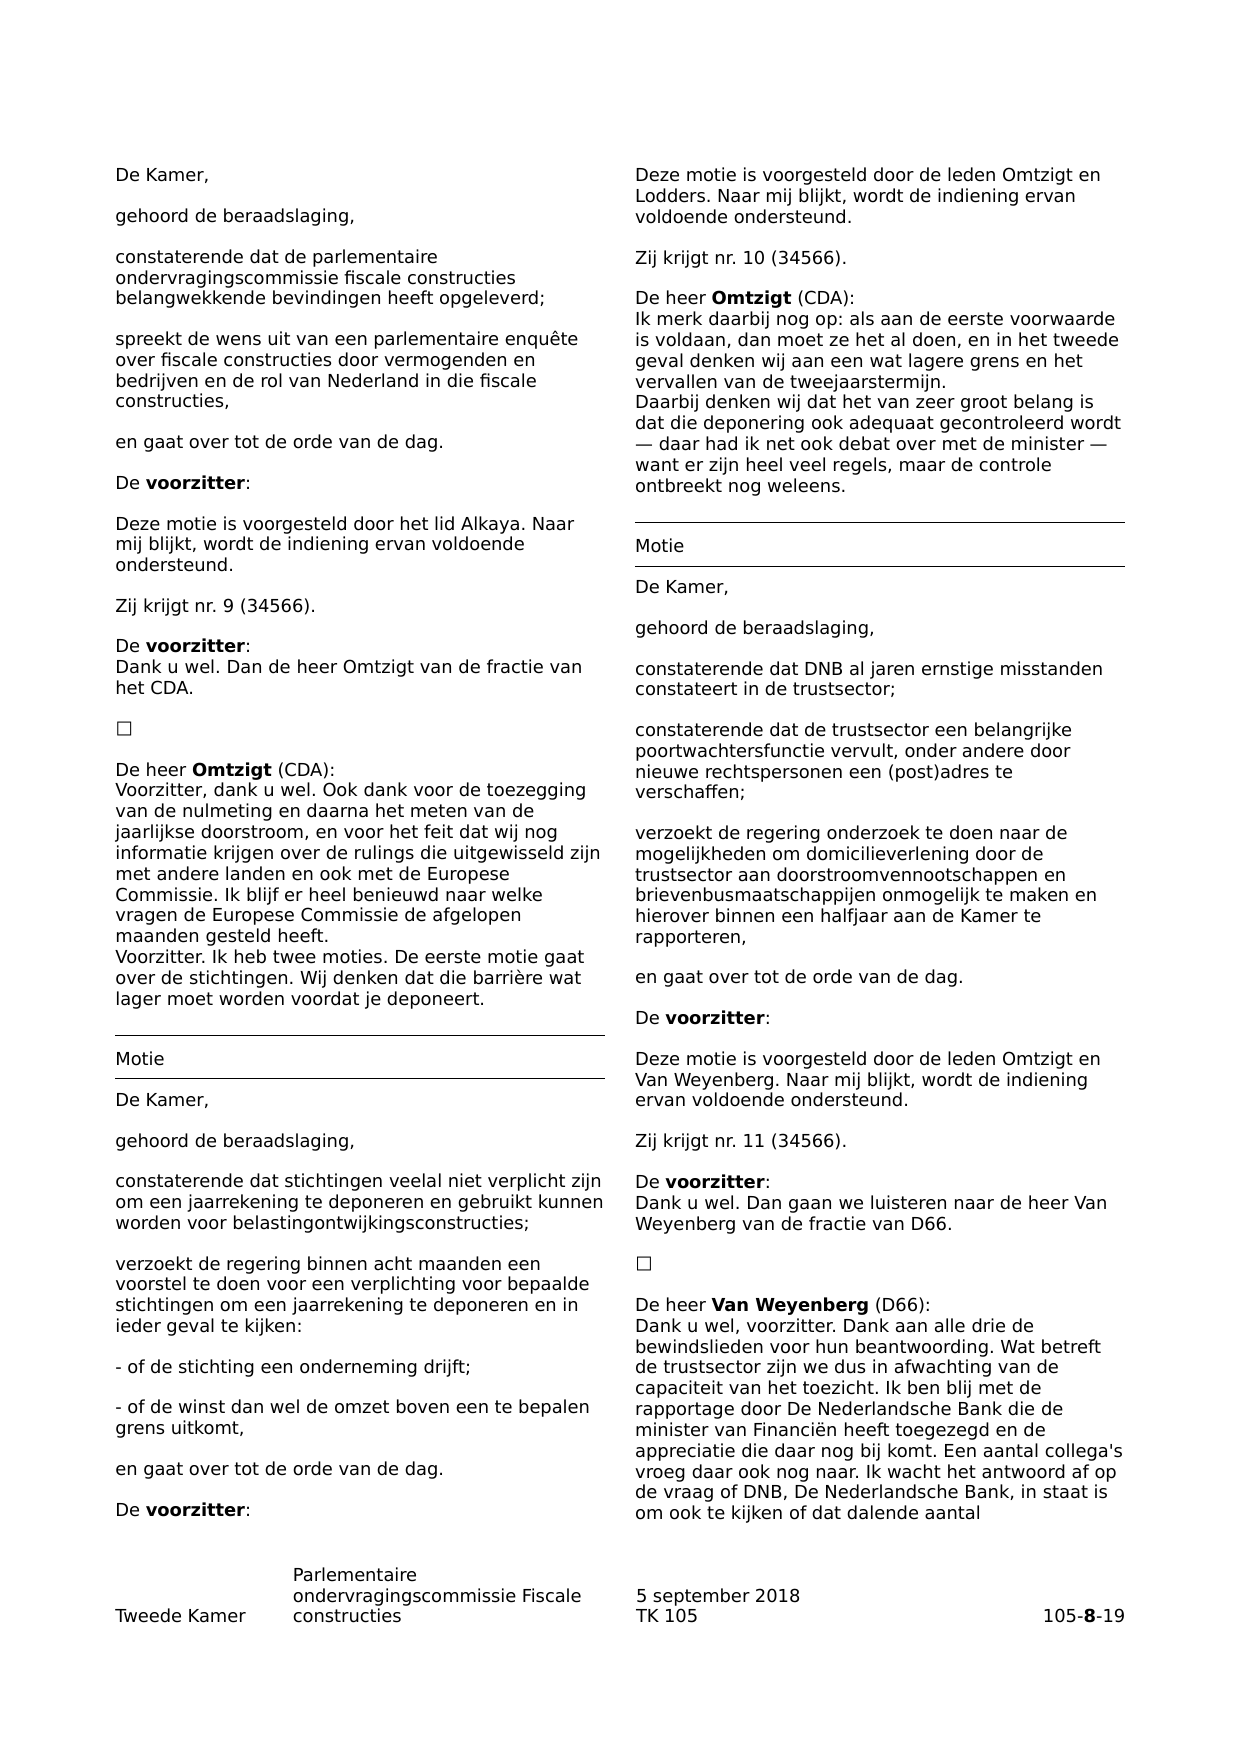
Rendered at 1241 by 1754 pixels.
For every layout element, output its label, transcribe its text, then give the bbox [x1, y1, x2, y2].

text Zij krijgt nr. 10 (34566). [635, 247, 1125, 268]
text Voorzitter. Ik heb twee moties. De eerste motie gaat over de stichtingen. Wij denken dat die barrière wat lager moet worden voordat je deponeert. [115, 947, 605, 1009]
text De Kamer, [635, 577, 1125, 598]
text verzoekt de regering onderzoek te doen naar de mogelijkheden om domicilieverlening door de trustsector aan doorstroomvennootschappen en brievenbusmaatschappijen onmogelijk te maken en hierover binnen een halfjaar aan de Kamer te rapporteren, [635, 823, 1125, 947]
text De heer Omtzigt (CDA): [115, 759, 605, 780]
text verzoekt de regering binnen acht maanden een voorstel te doen voor een verplichting voor bepaalde stichtingen om een jaarrekening te deponeren en in ieder geval te kijken: [115, 1253, 605, 1336]
text - of de stichting een onderneming drijft; [115, 1356, 605, 1377]
text - of de winst dan wel de omzet boven een te bepalen grens uitkomt, [115, 1397, 605, 1439]
text gehoord de beraadslaging, [635, 618, 1125, 638]
text Voorzitter, dank u wel. Ook dank voor de toezegging van de nulmeting en daarna het meten van de jaarlijkse doorstroom, en voor het feit dat wij nog informatie krijgen over de rulings die uitgewisseld zijn met andere landen en ook met de Europese Commissie. Ik blijf er heel benieuwd naar welke vragen de Europese Commissie de afgelopen maanden gesteld heeft. [115, 780, 605, 947]
text De Kamer, [115, 1090, 605, 1111]
text en gaat over tot de orde van de dag. [115, 432, 605, 453]
text Deze motie is voorgesteld door het lid Alkaya. Naar mij blijkt, wordt de indiening ervan voldoende ondersteund. [115, 513, 605, 576]
text Motie [115, 1049, 605, 1070]
text constaterende dat de trustsector een belangrijke poortwachtersfunctie vervult, onder andere door nieuwe rechtspersonen een (post)adres te verschaffen; [635, 720, 1125, 803]
text constaterende dat de parlementaire ondervragingscommissie fiscale constructies belangwekkende bevindingen heeft opgeleverd; [115, 247, 605, 309]
text Deze motie is voorgesteld door de leden Omtzigt en Van Weyenberg. Naar mij blijkt, wordt de indiening ervan voldoende ondersteund. [635, 1049, 1125, 1111]
text constaterende dat DNB al jaren ernstige misstanden constateert in de trustsector; [635, 658, 1125, 700]
text constaterende dat stichtingen veelal niet verplicht zijn om een jaarrekening te deponeren en gebruikt kunnen worden voor belastingontwijkingsconstructies; [115, 1171, 605, 1233]
text Dank u wel, voorzitter. Dank aan alle drie de bewindslieden voor hun beantwoording. Wat betreft de trustsector zijn we dus in afwachting van de capaciteit van het toezicht. Ik ben blij met de rapportage door De Nederlandsche Bank die de minister van Financiën heeft toegezegd en de appreciatie die daar nog bij komt. Een aantal collega's vroeg daar ook nog naar. Ik wacht het antwoord af op de vraag of DNB, De Nederlandsche Bank, in staat is om ook te kijken of dat dalende aantal [635, 1316, 1125, 1524]
text De heer Omtzigt (CDA): [635, 288, 1125, 309]
text Deze motie is voorgesteld door de leden Omtzigt en Lodders. Naar mij blijkt, wordt de indiening ervan voldoende ondersteund. [635, 165, 1125, 227]
text Zij krijgt nr. 11 (34566). [635, 1131, 1125, 1152]
text en gaat over tot de orde van de dag. [115, 1459, 605, 1479]
text Zij krijgt nr. 9 (34566). [115, 596, 605, 616]
text ⬜ [115, 719, 605, 739]
text De Kamer, [115, 165, 605, 186]
text De voorzitter: [635, 1172, 1125, 1192]
text spreekt de wens uit van een parlementaire enquête over fiscale constructies door vermogenden en bedrijven en de rol van Nederland in die fiscale constructies, [115, 329, 605, 412]
text en gaat over tot de orde van de dag. [635, 967, 1125, 988]
text Motie [635, 536, 1125, 557]
text Daarbij denken wij dat het van zeer groot belang is dat die deponering ook adequaat gecontroleerd wordt — daar had ik net ook debat over met de minister — want er zijn heel veel regels, maar de controle ontbreekt nog weleens. [635, 392, 1125, 496]
text De heer Van Weyenberg (D66): [635, 1295, 1125, 1316]
text gehoord de beraadslaging, [115, 206, 605, 227]
text De voorzitter: [635, 1008, 1125, 1029]
text ⬜ [635, 1254, 1125, 1275]
text De voorzitter: [115, 1499, 605, 1520]
text Dank u wel. Dan gaan we luisteren naar de heer Van Weyenberg van de fractie van D66. [635, 1192, 1125, 1234]
text De voorzitter: [115, 473, 605, 493]
text De voorzitter: [115, 636, 605, 657]
text gehoord de beraadslaging, [115, 1131, 605, 1151]
text Dank u wel. Dan de heer Omtzigt van de fractie van het CDA. [115, 657, 605, 699]
text Ik merk daarbij nog op: als aan de eerste voorwaarde is voldaan, dan moet ze het al doen, en in het tweede geval denken wij aan een wat lagere grens en het vervallen van de tweejaarstermijn. [635, 309, 1125, 392]
